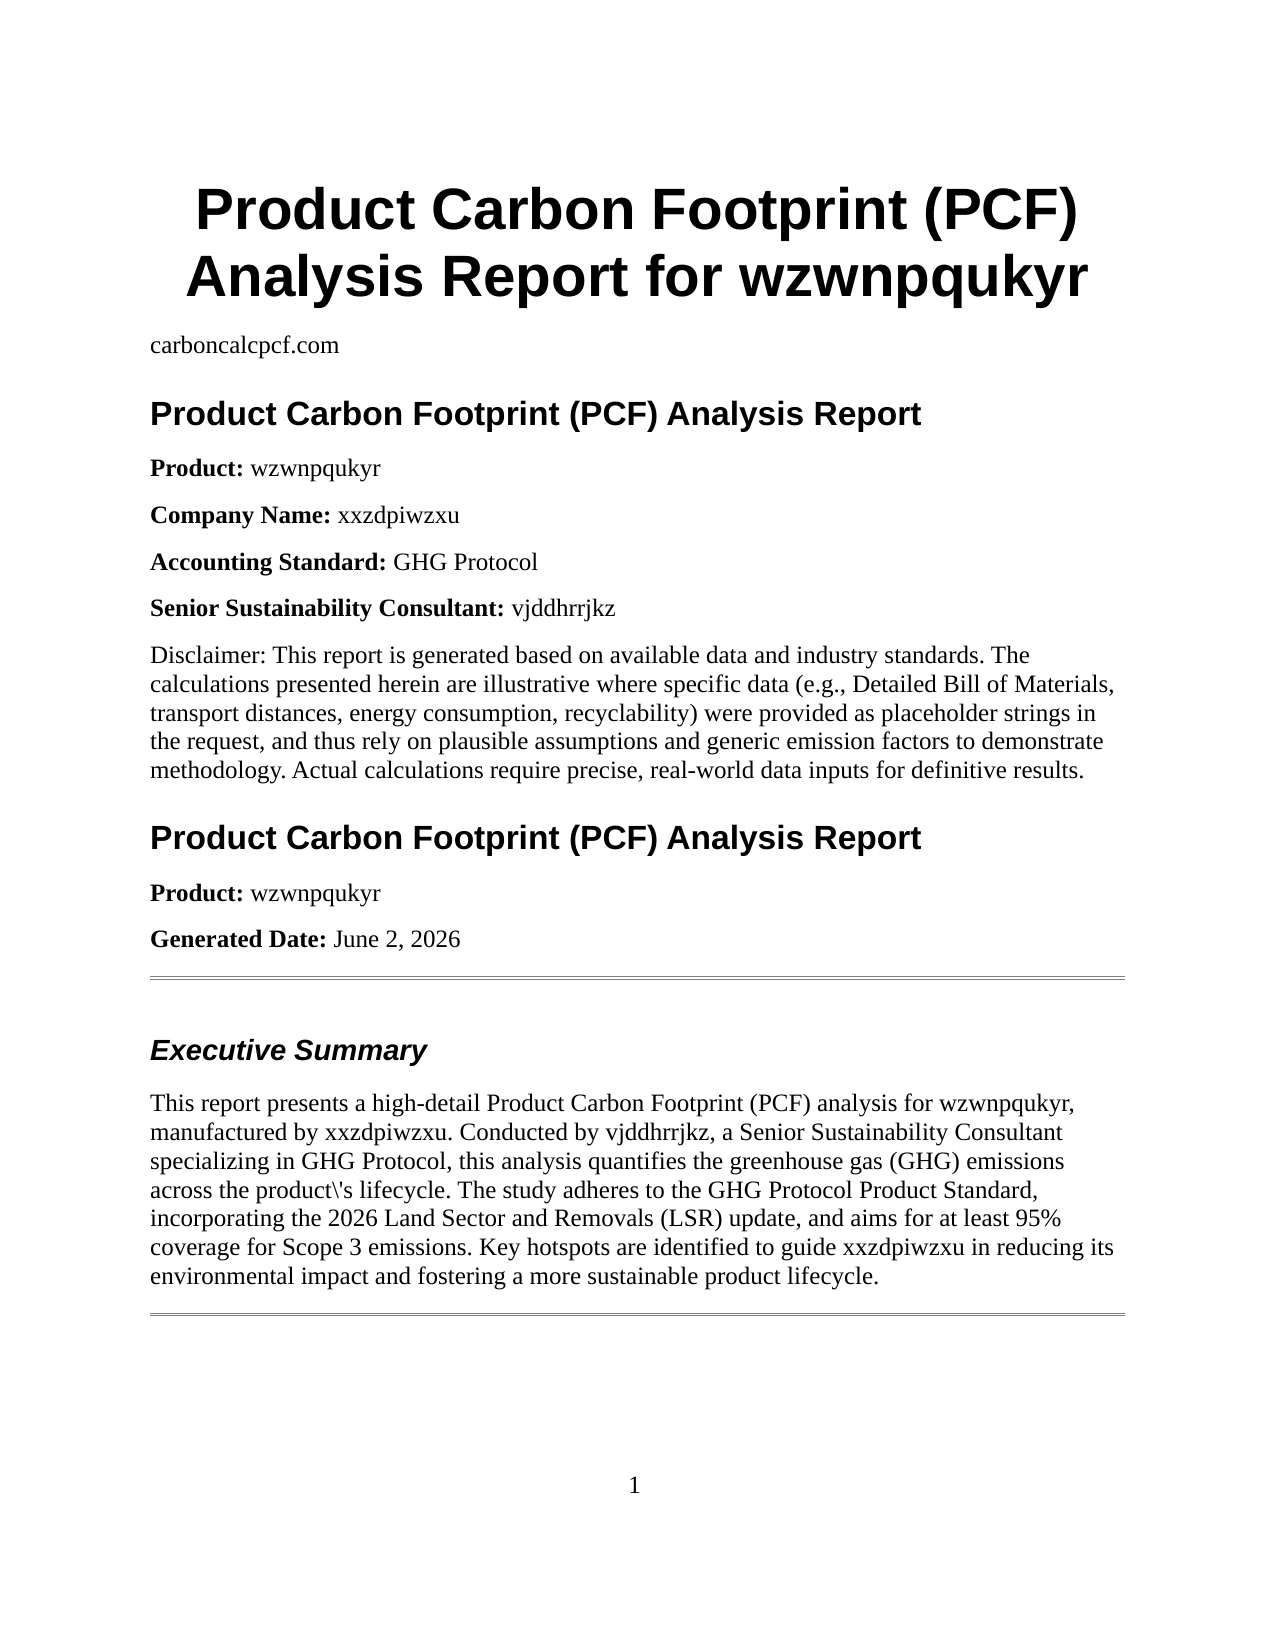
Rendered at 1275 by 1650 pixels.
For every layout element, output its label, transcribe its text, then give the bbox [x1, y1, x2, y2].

text Generated Date: June 2, 2026 [150, 924, 1125, 953]
title Product Carbon Footprint (PCF) Analysis Report for wzwnpqukyr [150, 175, 1125, 309]
text Product: wzwnpqukyr [150, 453, 1125, 482]
text Company Name: xxzdpiwzxu [150, 500, 1125, 529]
subtitle Product Carbon Footprint (PCF) Analysis Report [150, 818, 1125, 856]
text Accounting Standard: GHG Protocol [150, 547, 1125, 576]
text Senior Sustainability Consultant: vjddhrrjkz [150, 593, 1125, 622]
subtitle Executive Summary [150, 1033, 1125, 1067]
text Disclaimer: This report is generated based on available data and industry standards. The calculations presented herein are illustrative where specific data (e.g., Detailed Bill of Materials, transport distances, energy consumption, recyclability) were provided as placeholder strings in the request, and thus rely on plausible assumptions and generic emission factors to demonstrate methodology. Actual calculations require precise, real-world data inputs for definitive results. [150, 640, 1125, 784]
text Product: wzwnpqukyr [150, 878, 1125, 907]
subtitle Product Carbon Footprint (PCF) Analysis Report [150, 393, 1125, 432]
text carboncalcpcf.com [150, 331, 1125, 359]
text This report presents a high-detail Product Carbon Footprint (PCF) analysis for wzwnpqukyr, manufactured by xxzdpiwzxu. Conducted by vjddhrrjkz, a Senior Sustainability Consultant specializing in GHG Protocol, this analysis quantifies the greenhouse gas (GHG) emissions across the product\'s lifecycle. The study adheres to the GHG Protocol Product Standard, incorporating the 2026 Land Sector and Removals (LSR) update, and aims for at least 95% coverage for Scope 3 emissions. Key hotspots are identified to guide xxzdpiwzxu in reducing its environmental impact and fostering a more sustainable product lifecycle. [150, 1088, 1125, 1290]
